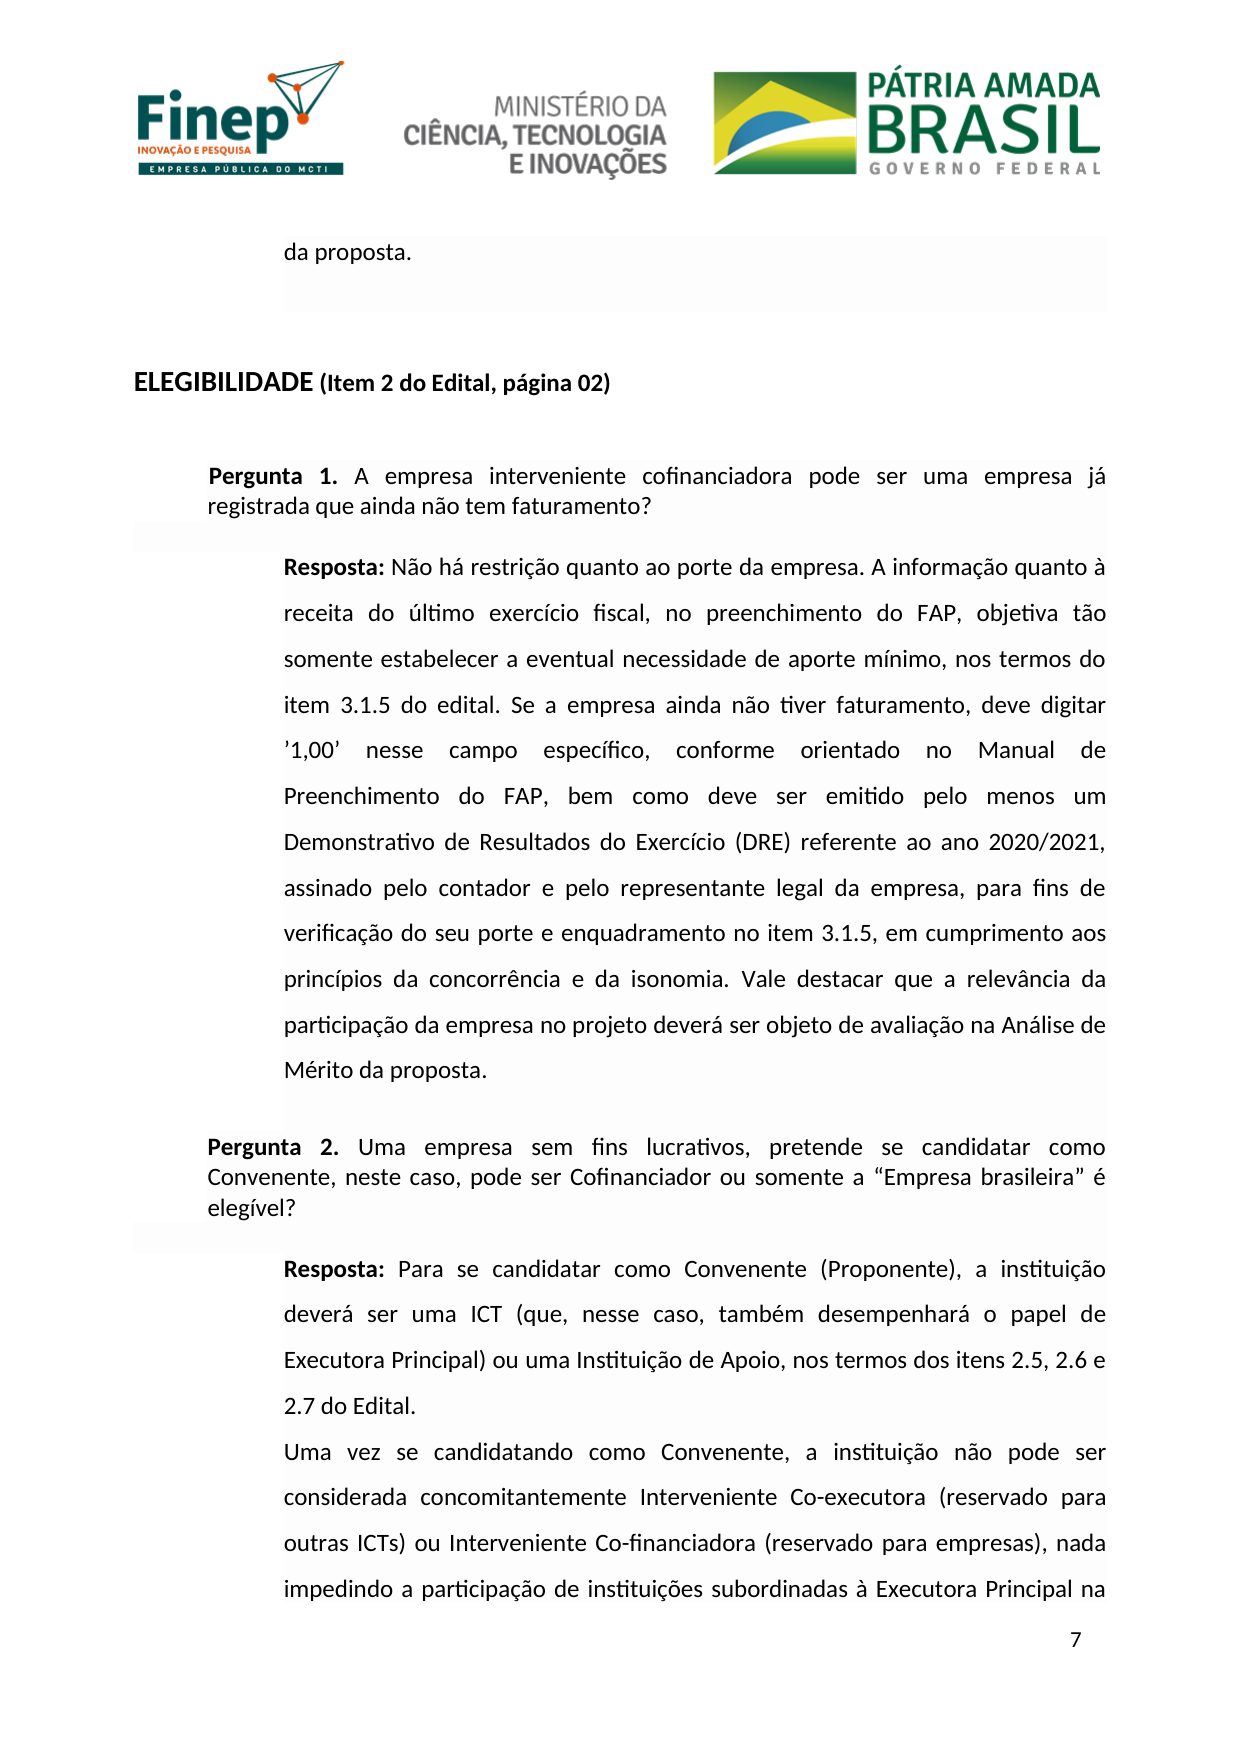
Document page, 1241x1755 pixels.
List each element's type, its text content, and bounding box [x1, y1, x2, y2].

text Pergunta 1. A empresa interveniente cofinanciadora pode ser uma empresa já registrada que ainda não tem faturamento? [207, 460, 1107, 521]
text Pergunta 2. Uma empresa sem fins lucrativos, pretende se candidatar como Convenente, neste caso, pode ser Cofinanciador ou somente a “Empresa brasileira” é elegível? [207, 1131, 1107, 1222]
text Resposta: Não há restrição quanto ao porte da empresa. A informação quanto à receita do último exercício fiscal, no preenchimento do FAP, objetiva tão somente estabelecer a eventual necessidade de aporte mínimo, nos termos do item 3.1.5 do edital. Se a empresa ainda não tiver faturamento, deve digitar ’1,00’ nesse campo específico, conforme orientado no Manual de Preenchimento do FAP, bem como deve ser emitido pelo menos um Demonstrativo de Resultados do Exercício (DRE) referente ao ano 2020/2021, assinado pelo contador e pelo representante legal da empresa, para fins de verificação do seu porte e enquadramento no item 3.1.5, em cumprimento aos princípios da concorrência e da isonomia. Vale destacar que a relevância da participação da empresa no projeto deverá ser objeto de avaliação na Análise de Mérito da proposta. [283, 552, 1107, 1085]
text Resposta: Para se candidatar como Convenente (Proponente), a instituição deverá ser uma ICT (que, nesse caso, também desempenhará o papel de Executora Principal) ou uma Instituição de Apoio, nos termos dos itens 2.5, 2.6 e 2.7 do Edital. [283, 1253, 1107, 1421]
text da proposta. [283, 236, 1107, 267]
text Uma vez se candidatando como Convenente, a instituição não pode ser considerada concomitantemente Interveniente Co-executora (reservado para outras ICTs) ou Interveniente Co-financiadora (reservado para empresas), nada impedindo a participação de instituições subordinadas à Executora Principal na [283, 1436, 1107, 1603]
text ELEGIBILIDADE (Item 2 do Edital, página 02) [133, 363, 1107, 399]
